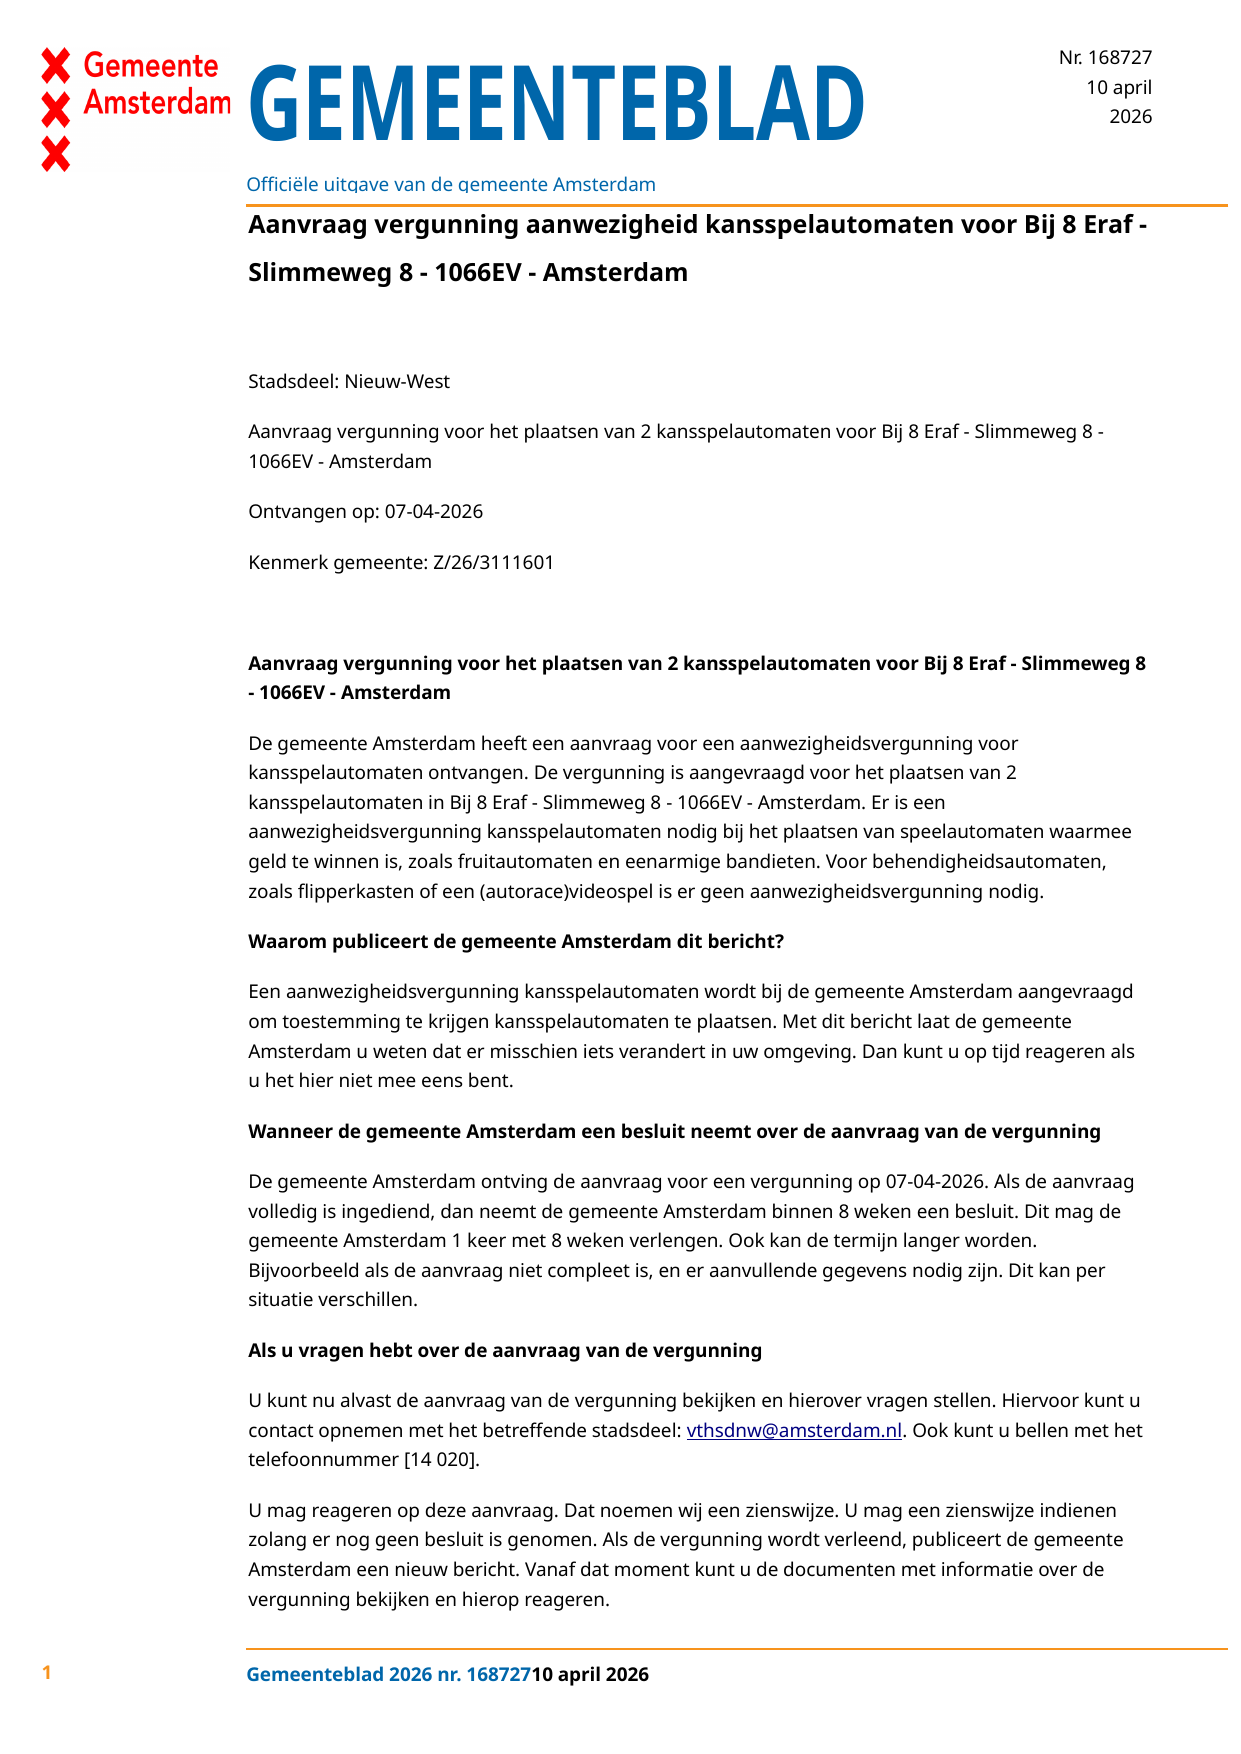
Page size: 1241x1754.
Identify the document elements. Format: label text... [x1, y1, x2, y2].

text Ontvangen op: 07-04-2026 [248, 499, 1152, 524]
picture [41, 47, 231, 172]
text De gemeente Amsterdam ontving de aanvraag voor een vergunning op 07-04-2026. Als de aanvraag volledig is ingediend, dan neemt de gemeente Amsterdam binnen 8 weken een besluit. Dit mag de gemeente Amsterdam 1 keer met 8 weken verlengen. Ook kan de termijn langer worden. Bijvoorbeeld als de aanvraag niet compleet is, en er aanvullende gegevens nodig zijn. Dit kan per situatie verschillen. [248, 1168, 1152, 1312]
text U kunt nu alvast de aanvraag van de vergunning bekijken en hierover vragen stellen. Hiervoor kunt u contact opnemen met het betreffende stadsdeel: vthsdnw@amsterdam.nl. Ook kunt u bellen met het telefoonnummer [14 020]. [248, 1387, 1152, 1472]
text U mag reageren op deze aanvraag. Dat noemen wij een zienswijze. U mag een zienswijze indienen zolang er nog geen besluit is genomen. Als de vergunning wordt verleend, publiceert de gemeente Amsterdam een nieuw bericht. Vanaf dat moment kunt u de documenten met informatie over de vergunning bekijken en hierop reageren. [248, 1497, 1152, 1612]
text Aanvraag vergunning aanwezigheid kansspelautomaten voor Bij 8 Eraf - Slimmeweg 8 - 1066EV - Amsterdam [248, 207, 1152, 288]
text Stadsdeel: Nieuw-West [248, 368, 1152, 394]
text Waarom publiceert de gemeente Amsterdam dit bericht? [248, 928, 1152, 954]
text Een aanwezigheidsvergunning kansspelautomaten wordt bij de gemeente Amsterdam aangevraagd om toestemming te krijgen kansspelautomaten te plaatsen. Met dit bericht laat de gemeente Amsterdam u weten dat er misschien iets verandert in uw omgeving. Dan kunt u op tijd reageren als u het hier niet mee eens bent. [248, 979, 1152, 1093]
text Aanvraag vergunning voor het plaatsen van 2 kansspelautomaten voor Bij 8 Eraf - Slimmeweg 8 - 1066EV - Amsterdam [248, 650, 1152, 705]
text Wanneer de gemeente Amsterdam een besluit neemt over de aanvraag van de vergunning [248, 1118, 1152, 1144]
text De gemeente Amsterdam heeft een aanvraag voor een aanwezigheidsvergunning voor kansspelautomaten ontvangen. De vergunning is aangevraagd voor het plaatsen van 2 kansspelautomaten in Bij 8 Eraf - Slimmeweg 8 - 1066EV - Amsterdam. Er is een aanwezigheidsvergunning kansspelautomaten nodig bij het plaatsen van speelautomaten waarmee geld te winnen is, zoals fruitautomaten en eenarmige bandieten. Voor behendigheidsautomaten, zoals flipperkasten of een (autorace)videospel is er geen aanwezigheidsvergunning nodig. [248, 730, 1152, 904]
text Als u vragen hebt over de aanvraag van de vergunning [248, 1337, 1152, 1363]
text Aanvraag vergunning voor het plaatsen van 2 kansspelautomaten voor Bij 8 Eraf - Slimmeweg 8 - 1066EV - Amsterdam [248, 419, 1152, 474]
text Kenmerk gemeente: Z/26/3111601 [248, 549, 1152, 575]
